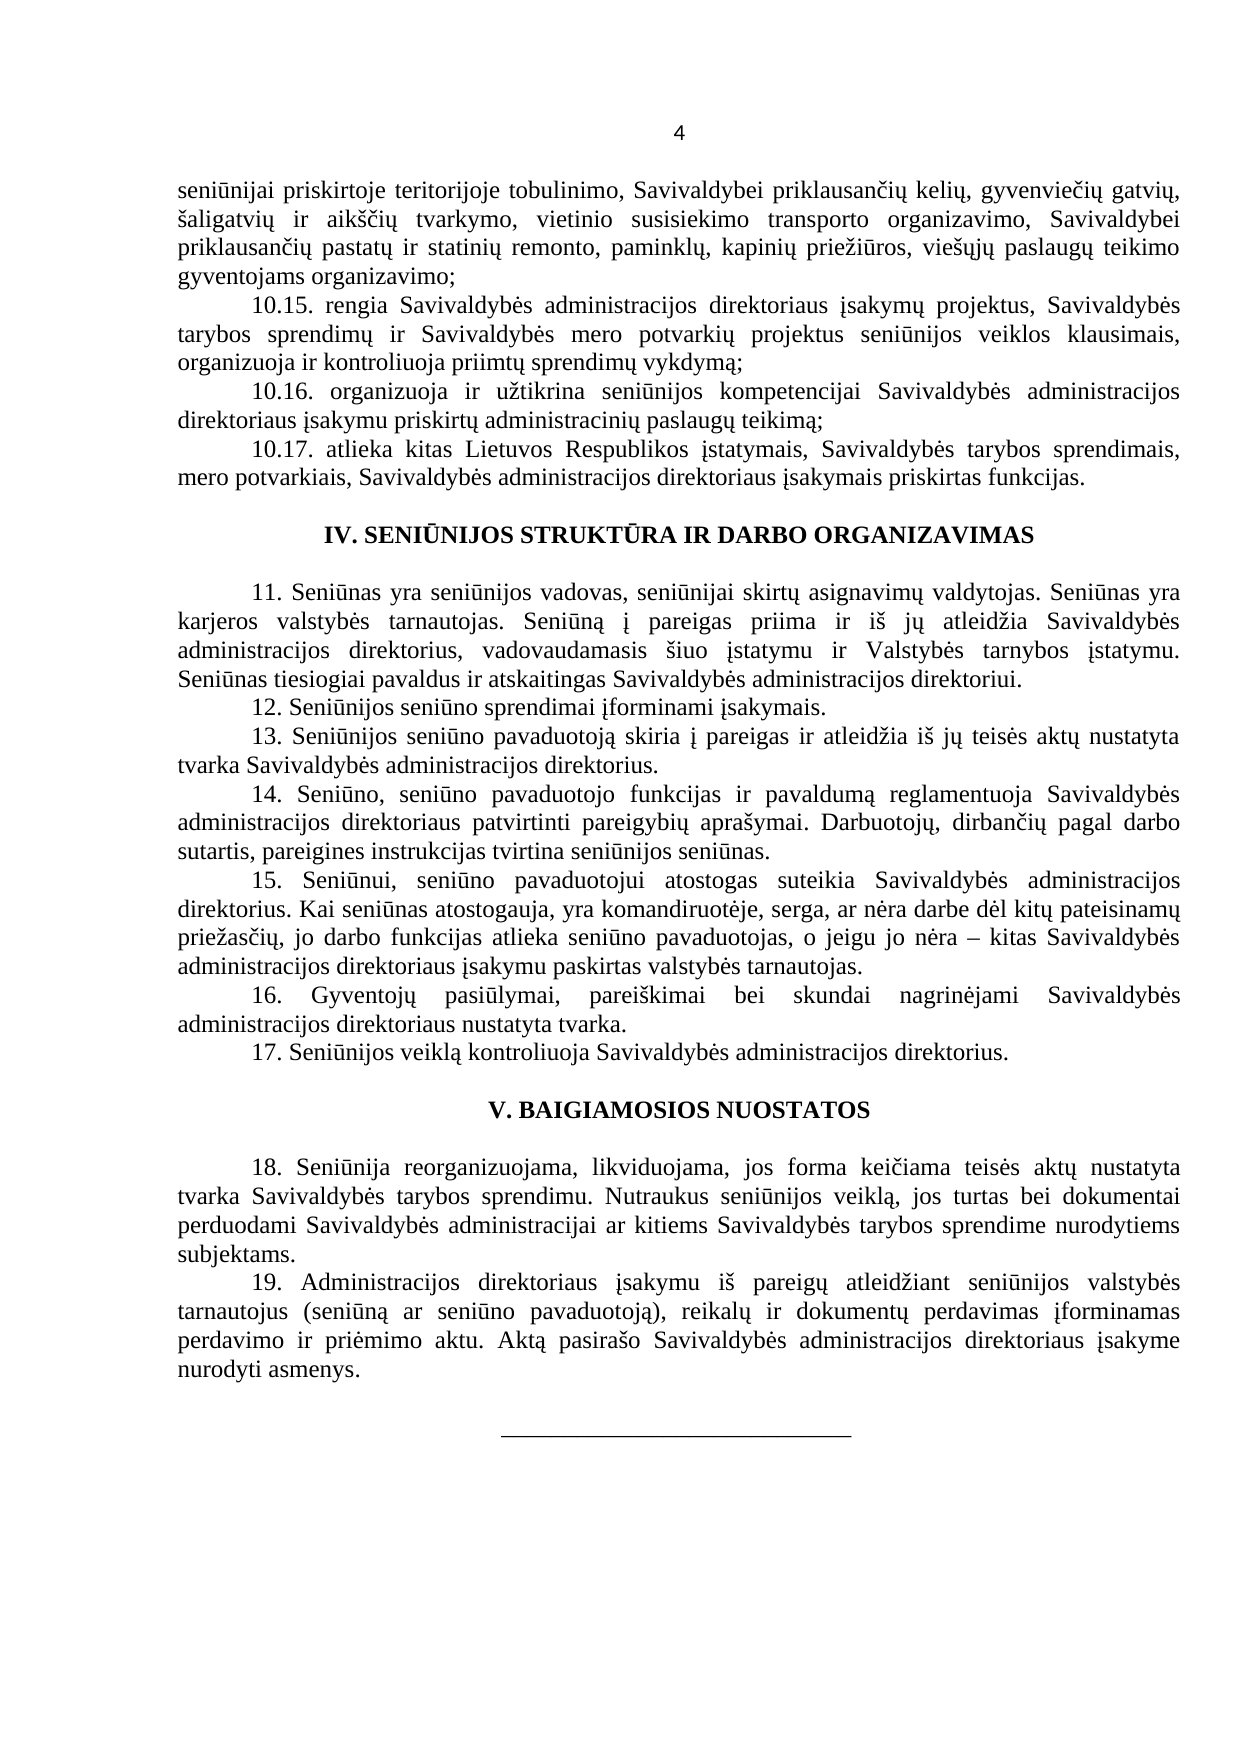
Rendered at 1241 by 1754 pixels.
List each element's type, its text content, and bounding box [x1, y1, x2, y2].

text 12. Seniūnijos seniūno sprendimai įforminami įsakymais. [177, 692, 1181, 721]
text IV. SENIŪNIJOS STRUKTŪRA IR DARBO ORGANIZAVIMAS [177, 520, 1181, 549]
text 11. Seniūnas yra seniūnijos vadovas, seniūnijai skirtų asignavimų valdytojas. Seniūnas yra karjeros valstybės tarnautojas. Seniūną į pareigas priima ir iš jų atleidžia Savivaldybės administracijos direktorius, vadovaudamasis šiuo įstatymu ir Valstybės tarnybos įstatymu. Seniūnas tiesiogiai pavaldus ir atskaitingas Savivaldybės administracijos direktoriui. [177, 577, 1181, 692]
text 18. Seniūnija reorganizuojama, likviduojama, jos forma keičiama teisės aktų nustatyta tvarka Savivaldybės tarybos sprendimu. Nutraukus seniūnijos veiklą, jos turtas bei dokumentai perduodami Savivaldybės administracijai ar kitiems Savivaldybės tarybos sprendime nurodytiems subjektams. [177, 1152, 1181, 1267]
text seniūnijai priskirtoje teritorijoje tobulinimo, Savivaldybei priklausančių kelių, gyvenviečių gatvių, šaligatvių ir aikščių tvarkymo, vietinio susisiekimo transporto organizavimo, Savivaldybei priklausančių pastatų ir statinių remonto, paminklų, kapinių priežiūros, viešųjų paslaugų teikimo gyventojams organizavimo; [177, 175, 1181, 290]
text ____________________________ [177, 1411, 1181, 1440]
text 10.16. organizuoja ir užtikrina seniūnijos kompetencijai Savivaldybės administracijos direktoriaus įsakymu priskirtų administracinių paslaugų teikimą; [177, 376, 1181, 434]
text V. BAIGIAMOSIOS NUOSTATOS [177, 1095, 1181, 1124]
text 17. Seniūnijos veiklą kontroliuoja Savivaldybės administracijos direktorius. [177, 1037, 1181, 1066]
text 19. Administracijos direktoriaus įsakymu iš pareigų atleidžiant seniūnijos valstybės tarnautojus (seniūną ar seniūno pavaduotoją), reikalų ir dokumentų perdavimas įforminamas perdavimo ir priėmimo aktu. Aktą pasirašo Savivaldybės administracijos direktoriaus įsakyme nurodyti asmenys. [177, 1267, 1181, 1382]
text 13. Seniūnijos seniūno pavaduotoją skiria į pareigas ir atleidžia iš jų teisės aktų nustatyta tvarka Savivaldybės administracijos direktorius. [177, 721, 1181, 779]
text 16. Gyventojų pasiūlymai, pareiškimai bei skundai nagrinėjami Savivaldybės administracijos direktoriaus nustatyta tvarka. [177, 980, 1181, 1037]
text 15. Seniūnui, seniūno pavaduotojui atostogas suteikia Savivaldybės administracijos direktorius. Kai seniūnas atostogauja, yra komandiruotėje, serga, ar nėra darbe dėl kitų pateisinamų priežasčių, jo darbo funkcijas atlieka seniūno pavaduotojas, o jeigu jo nėra – kitas Savivaldybės administracijos direktoriaus įsakymu paskirtas valstybės tarnautojas. [177, 865, 1181, 980]
text 14. Seniūno, seniūno pavaduotojo funkcijas ir pavaldumą reglamentuoja Savivaldybės administracijos direktoriaus patvirtinti pareigybių aprašymai. Darbuotojų, dirbančių pagal darbo sutartis, pareigines instrukcijas tvirtina seniūnijos seniūnas. [177, 779, 1181, 865]
text 10.17. atlieka kitas Lietuvos Respublikos įstatymais, Savivaldybės tarybos sprendimais, mero potvarkiais, Savivaldybės administracijos direktoriaus įsakymais priskirtas funkcijas. [177, 434, 1181, 491]
text 10.15. rengia Savivaldybės administracijos direktoriaus įsakymų projektus, Savivaldybės tarybos sprendimų ir Savivaldybės mero potvarkių projektus seniūnijos veiklos klausimais, organizuoja ir kontroliuoja priimtų sprendimų vykdymą; [177, 290, 1181, 376]
